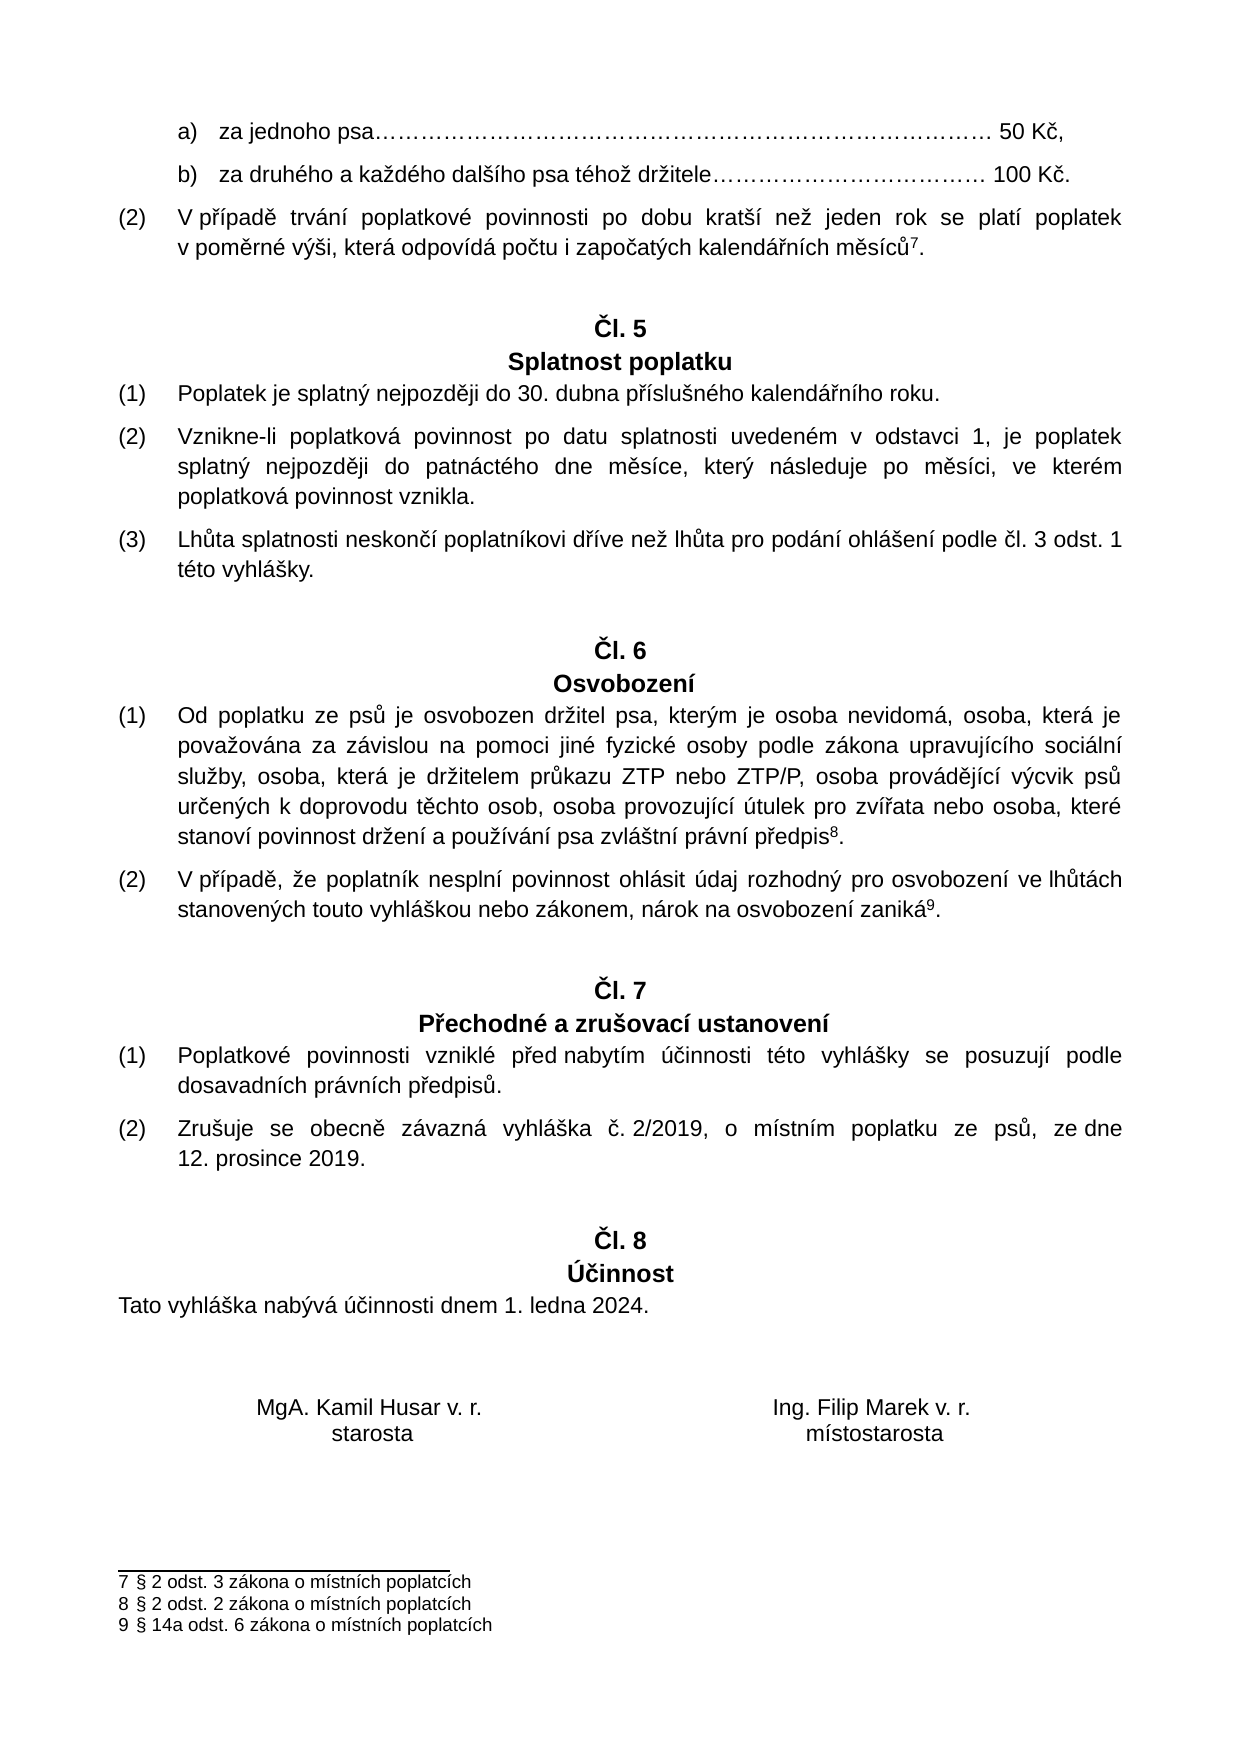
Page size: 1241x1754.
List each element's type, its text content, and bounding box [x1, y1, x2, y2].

table_header MgA. Kamil Husar v. r. starosta [118, 1334, 620, 1452]
subtitle Čl. 7 Přechodné a zrušovací ustanovení [118, 976, 1122, 1038]
subtitle Čl. 6 Osvobození [118, 636, 1122, 698]
text Tato vyhláška nabývá účinnosti dnem 1. ledna 2024. [118, 1292, 1122, 1318]
list Vznikne-li poplatková povinnost po datu splatnosti uvedeném v odstavci 1, je poplatek splatný nejpozději do patnáctého dne měsíce, který následuje po měsíci, ve kterém poplatková povinnost vznikla. [118, 423, 1122, 509]
list Poplatkové povinnosti vzniklé před nabytím účinnosti této vyhlášky se posuzují podle dosavadních právních předpisů. [118, 1042, 1122, 1099]
list V případě, že poplatník nesplní povinnost ohlásit údaj rozhodný pro osvobození ve lhůtách stanovených touto vyhláškou nebo zákonem, nárok na osvobození zaniká. [118, 866, 1122, 922]
list § 2 odst. 3 zákona o místních poplatcích [118, 1571, 1122, 1592]
subtitle Čl. 5 Splatnost poplatku [118, 314, 1122, 376]
table_header Ing. Filip Marek v. r. místostarosta [620, 1334, 1122, 1452]
list § 2 odst. 2 zákona o místních poplatcích [118, 1592, 1122, 1614]
list Zrušuje se obecně závazná vyhláška č. 2/2019, o místním poplatku ze psů, ze dne 12. prosince 2019. [118, 1115, 1122, 1172]
list za druhého a každého dalšího psa téhož držitele……………………………… 100 Kč. [177, 161, 1122, 187]
list § 14a odst. 6 zákona o místních poplatcích [118, 1614, 1122, 1635]
list za jednoho psa……………………………………………………………………… 50 Kč, [177, 118, 1122, 144]
list Od poplatku ze psů je osvobozen držitel psa, kterým je osoba nevidomá, osoba, která je považována za závislou na pomoci jiné fyzické osoby podle zákona upravujícího sociální služby, osoba, která je držitelem průkazu ZTP nebo ZTP/P, osoba provádějící výcvik psů určených k doprovodu těchto osob, osoba provozující útulek pro zvířata nebo osoba, které stanoví povinnost držení a používání psa zvláštní právní předpis. [118, 702, 1122, 849]
subtitle Čl. 8 Účinnost [118, 1226, 1122, 1287]
list Lhůta splatnosti neskončí poplatníkovi dříve než lhůta pro podání ohlášení podle čl. 3 odst. 1 této vyhlášky. [118, 526, 1122, 582]
list V případě trvání poplatkové povinnosti po dobu kratší než jeden rok se platí poplatek v poměrné výši, která odpovídá počtu i započatých kalendářních měsíců. [118, 203, 1122, 260]
list Poplatek je splatný nejpozději do 30. dubna příslušného kalendářního roku. [118, 380, 1122, 406]
